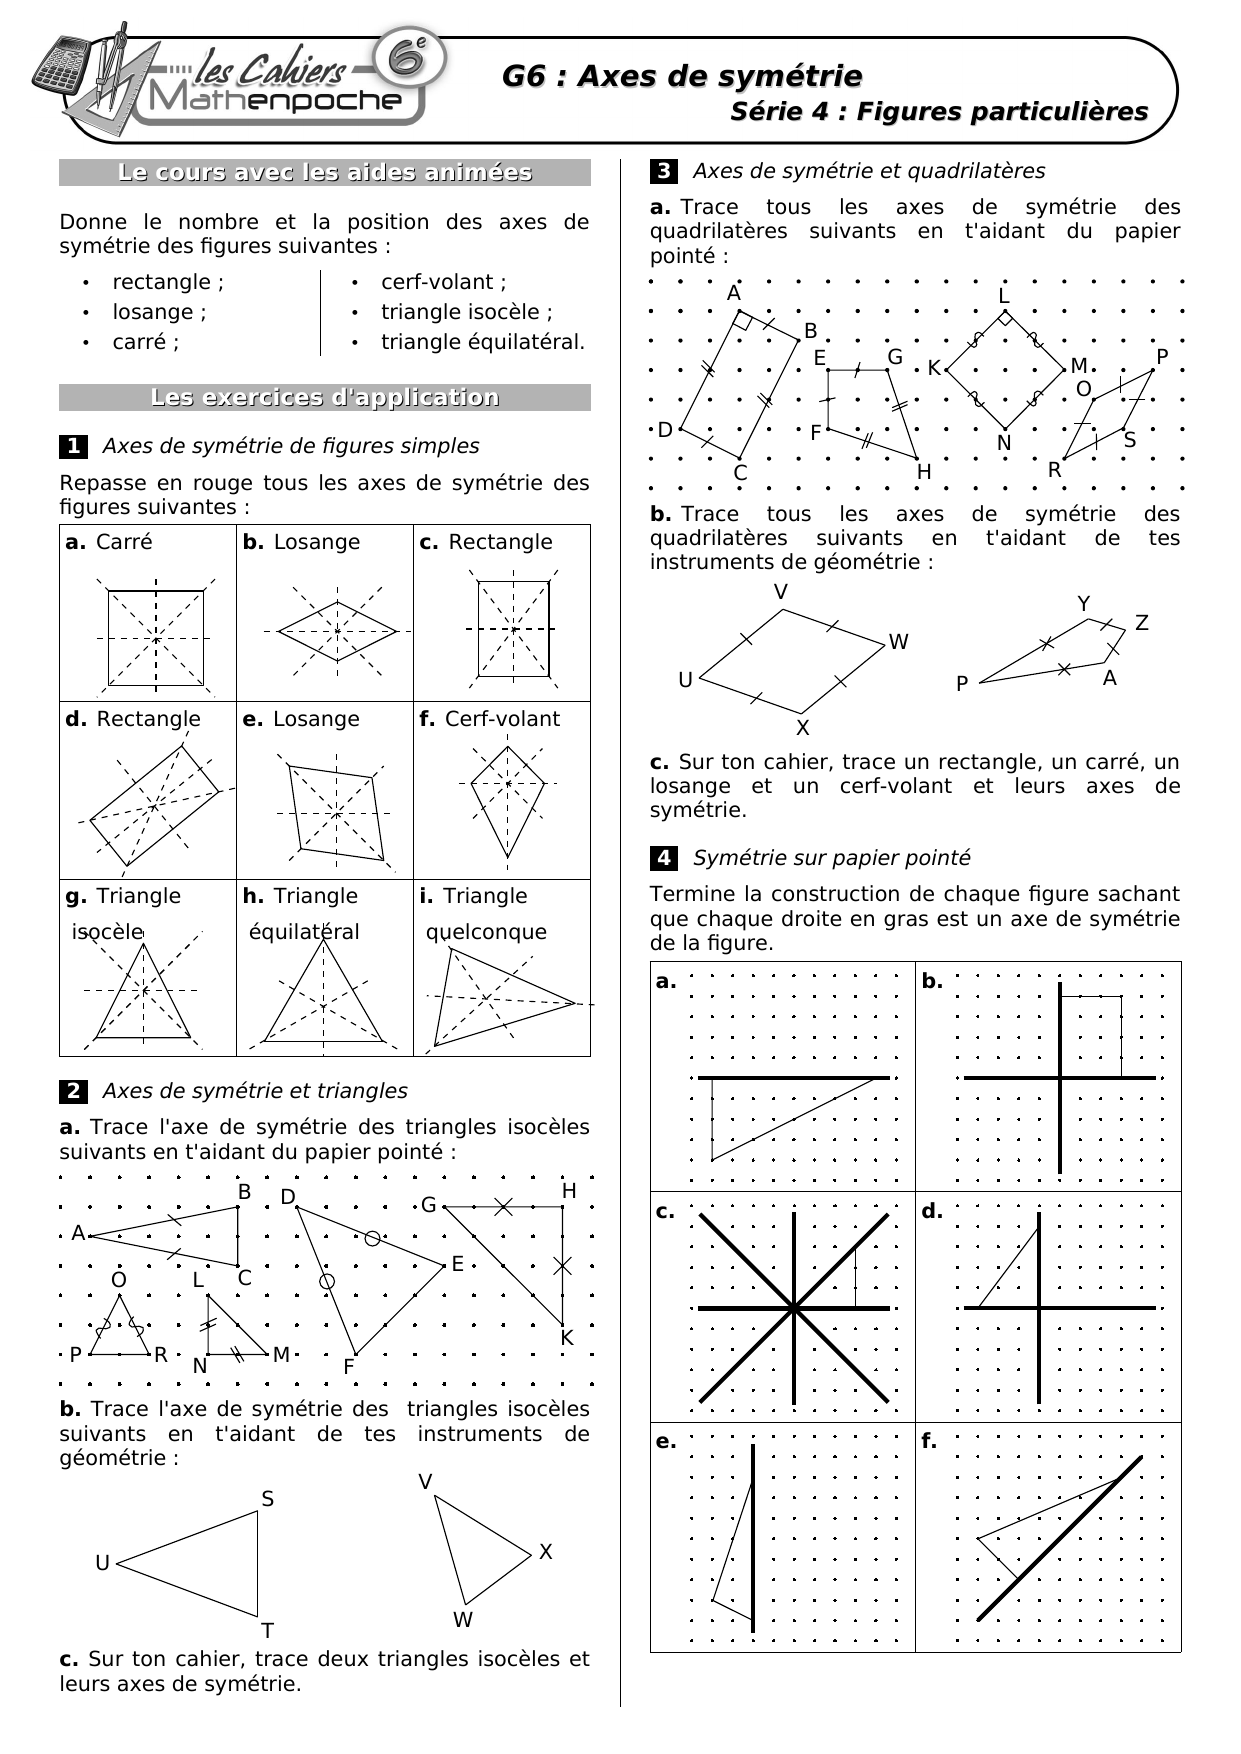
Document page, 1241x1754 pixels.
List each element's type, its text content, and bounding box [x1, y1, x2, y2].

table_header Losange [237, 525, 413, 701]
list triangle équilatéral. [352, 331, 591, 355]
table_cell [651, 1192, 915, 1422]
table_header [916, 962, 1181, 1191]
table_cell Cerf-volant [414, 702, 590, 879]
list triangle isocèle ; [352, 300, 591, 324]
list cerf-volant ; [352, 270, 591, 294]
list Sur ton cahier, trace deux triangles isocèles et leurs axes de symétrie. [59, 1648, 591, 1696]
list carré ; [83, 331, 312, 355]
table_header Carré [60, 525, 236, 701]
table_cell [651, 1423, 915, 1652]
table_cell Triangle équilatéral [237, 880, 413, 1056]
text Les exercices d'application [59, 384, 591, 411]
table_cell [916, 1192, 1181, 1422]
text Donne le nombre et la position des axes de symétrie des figures suivantes : [59, 210, 591, 258]
table_cell Rectangle [60, 702, 236, 879]
text Termine la construction de chaque figure sachant que chaque droite en gras est un axe de symétrie de la figure. [649, 882, 1181, 955]
picture [29, 17, 1182, 151]
list losange ; [83, 300, 312, 324]
table_cell Losange [237, 702, 413, 879]
table_cell Triangle quelconque [414, 880, 590, 1056]
list Axes de symétrie et triangles [59, 1079, 591, 1104]
list Trace tous les axes de symétrie des quadrilatères suivants en t'aidant de tes instruments de géométrie : [649, 502, 1181, 574]
table_cell Triangle isocèle [60, 880, 236, 1056]
table_header [651, 962, 915, 1191]
table_cell [916, 1423, 1181, 1652]
list Axes de symétrie et quadrilatères [678, 159, 1181, 184]
list rectangle ; [83, 270, 312, 294]
list Symétrie sur papier pointé [678, 846, 1181, 871]
table_header Rectangle [414, 525, 590, 701]
list Trace l'axe de symétrie des triangles isocèles suivants en t'aidant de tes instruments de géométrie : [59, 1397, 591, 1470]
list Axes de symétrie de figures simples [88, 435, 591, 459]
list Trace l'axe de symétrie des triangles isocèles suivants en t'aidant du papier pointé : [59, 1116, 591, 1164]
list Trace tous les axes de symétrie des quadrilatères suivants en t'aidant du papier pointé : [649, 195, 1181, 268]
list Repasse en rouge tous les axes de symétrie des figures suivantes : [59, 471, 591, 519]
text Le cours avec les aides animées [59, 159, 591, 186]
list Sur ton cahier, trace un rectangle, un carré, un losange et un cerf-volant et leurs axes de symétrie. [649, 750, 1181, 823]
